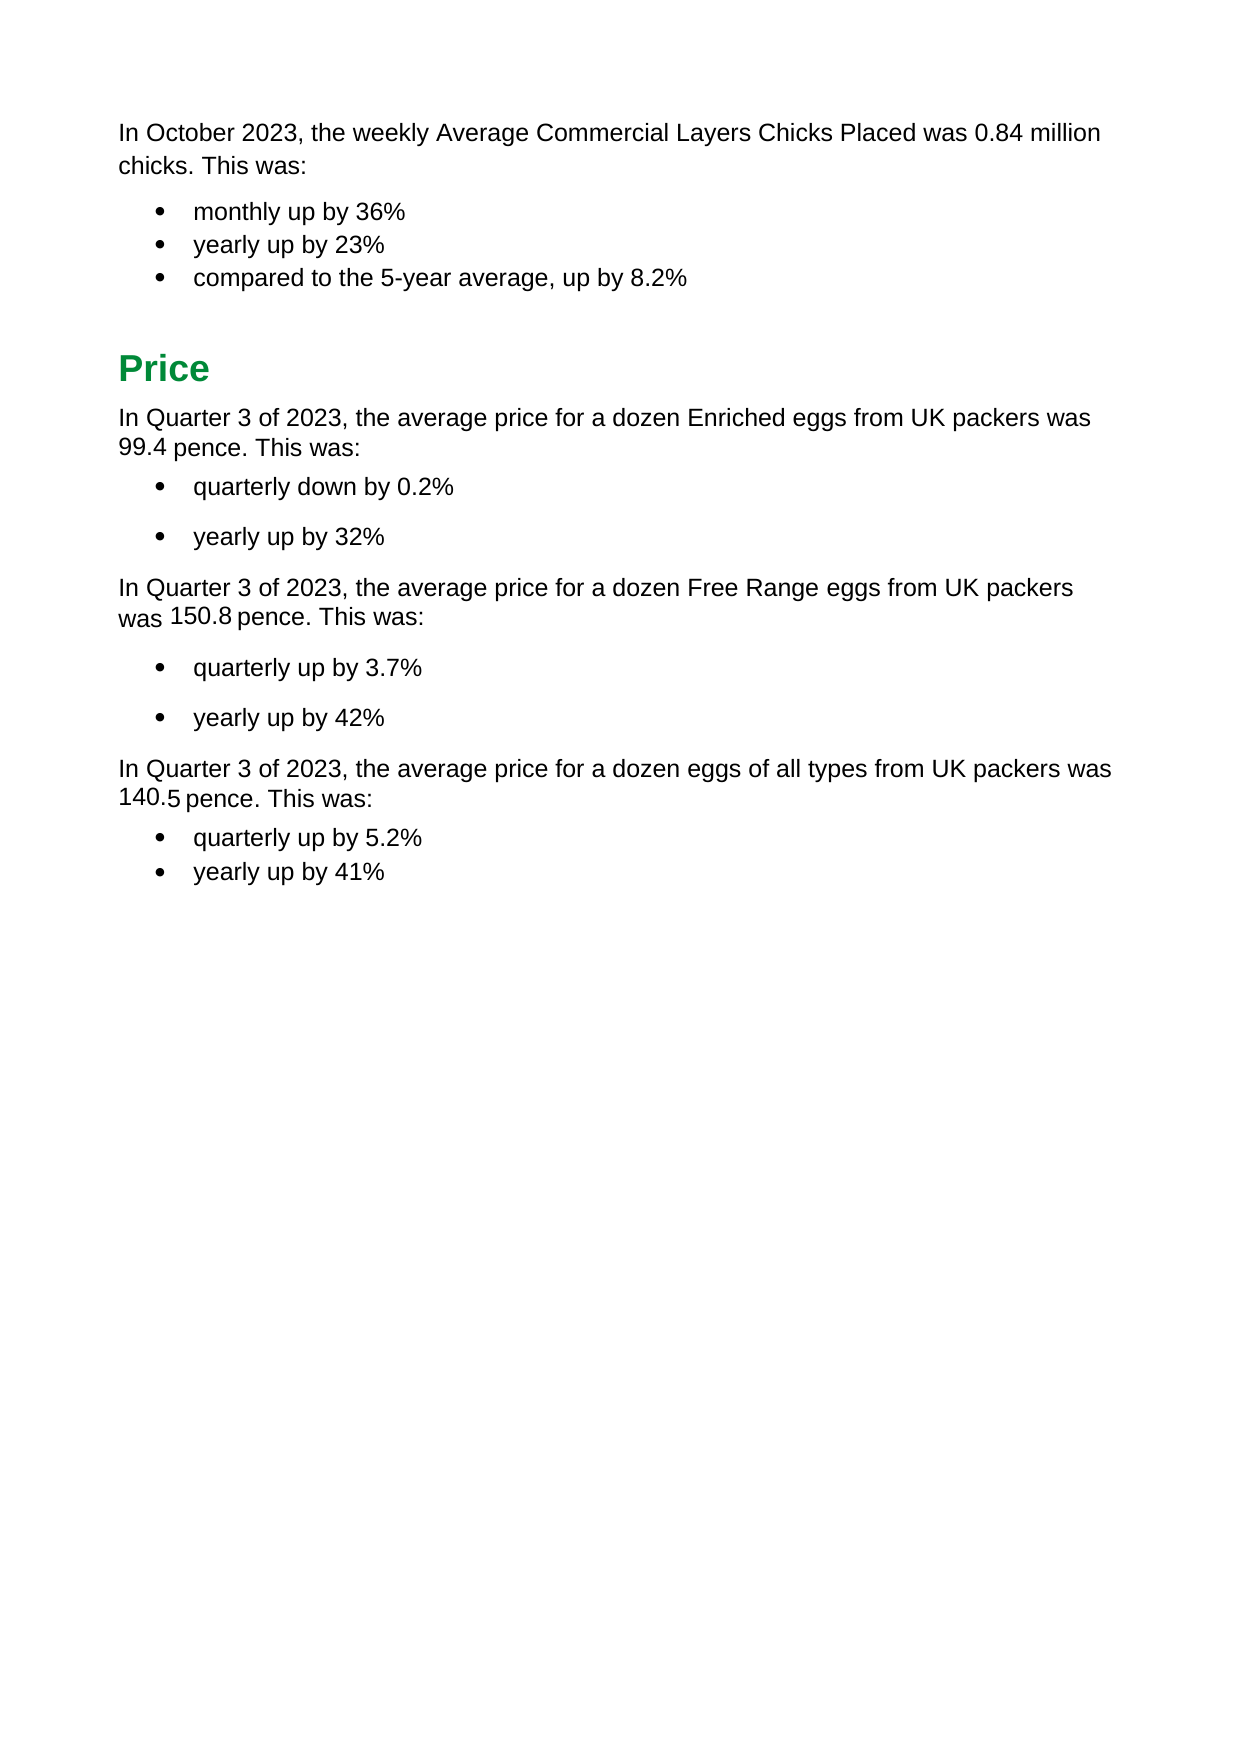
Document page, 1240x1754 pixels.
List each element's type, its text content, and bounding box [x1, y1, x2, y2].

text In October 2023, the weekly Average Commercial Layers Chicks Placed was 0.84 million chicks. This was: [118, 118, 1121, 180]
list yearly up by 32% [156, 522, 1121, 551]
list quarterly up by 3.7% [156, 653, 1121, 682]
list yearly up by 42% [156, 703, 1121, 732]
text In Quarter 3 of 2023, the average price for a dozen Enriched eggs from UK packers was 99.4​ pence​. This was: [118, 402, 1121, 462]
list yearly up by 23% [156, 230, 1121, 259]
text In Quarter 3 of 2023, the average price for a dozen eggs of all types from UK packers was 140.5 pence​. This was: [118, 752, 1121, 812]
list yearly up by 41% [156, 857, 1121, 887]
text In Quarter 3 of 2023, the average price for a dozen Free Range​ eggs from UK packers was 150.8 pence​. This was: [118, 571, 1121, 632]
list quarterly down by 0.2% [156, 472, 1121, 501]
list monthly up by 36% [156, 197, 1121, 226]
list quarterly up by 5.2% [156, 823, 1121, 853]
subtitle Price [118, 346, 1121, 389]
list compared to the 5-year average, up by 8.2% [156, 263, 1121, 292]
